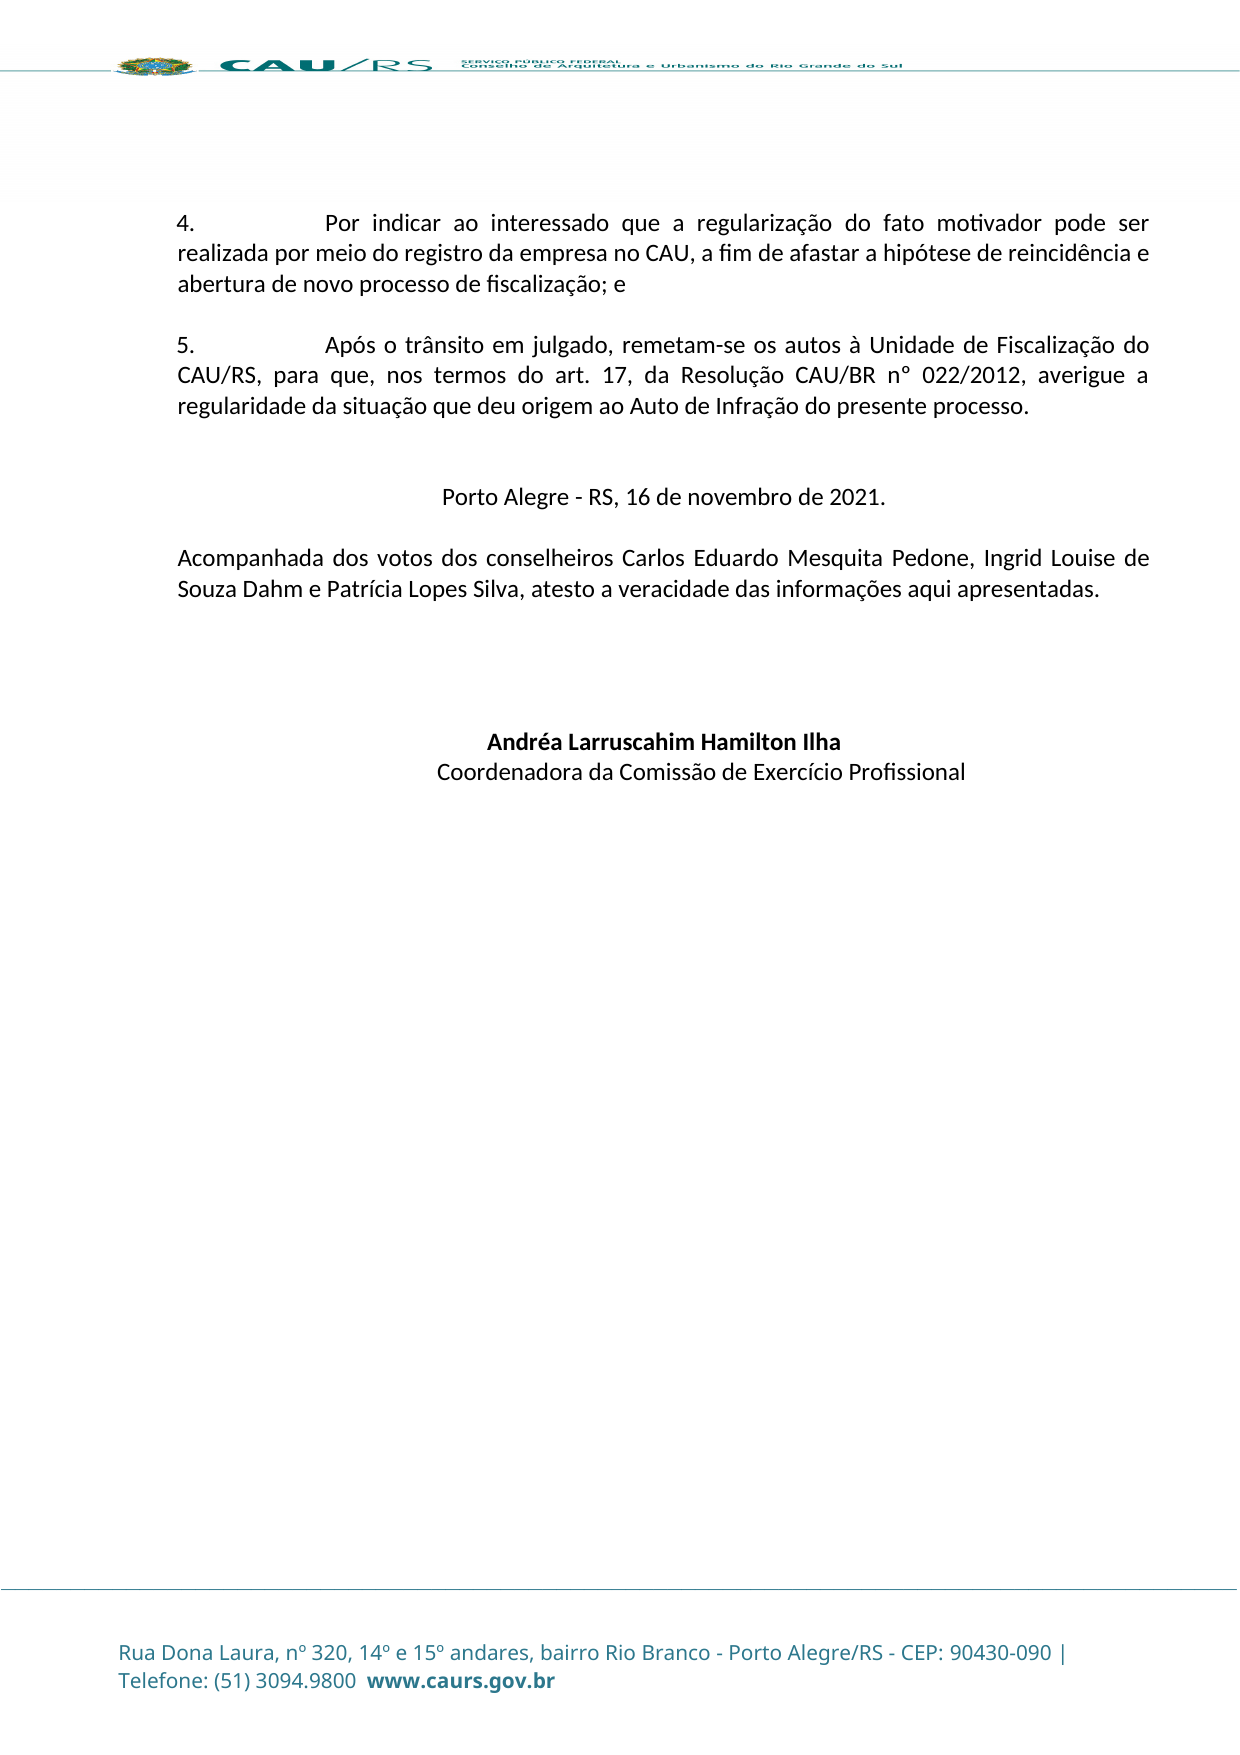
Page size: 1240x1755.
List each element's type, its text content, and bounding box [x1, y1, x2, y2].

list Após o trânsito em julgado, remetam-se os autos à Unidade de Fiscalização do CAU/RS, para que, nos termos do art. 17, da Resolução CAU/BR nº 022/2012, averigue a regularidade da situação que deu origem ao Auto de Infração do presente processo. [176, 329, 1151, 420]
text Acompanhada dos votos dos conselheiros Carlos Eduardo Mesquita Pedone, Ingrid Louise de Souza Dahm e Patrícia Lopes Silva, atesto a veracidade das informações aqui apresentadas. [177, 542, 1151, 603]
text Porto Alegre - RS, 16 de novembro de 2021. [177, 481, 1151, 512]
list Por indicar ao interessado que a regularização do fato motivador pode ser realizada por meio do registro da empresa no CAU, a fim de afastar a hipótese de reincidência e abertura de novo processo de fiscalização; e [176, 207, 1151, 298]
text Andréa Larruscahim Hamilton Ilha [177, 726, 1151, 756]
list Coordenadora da Comissão de Exercício Profissional [252, 756, 1151, 787]
